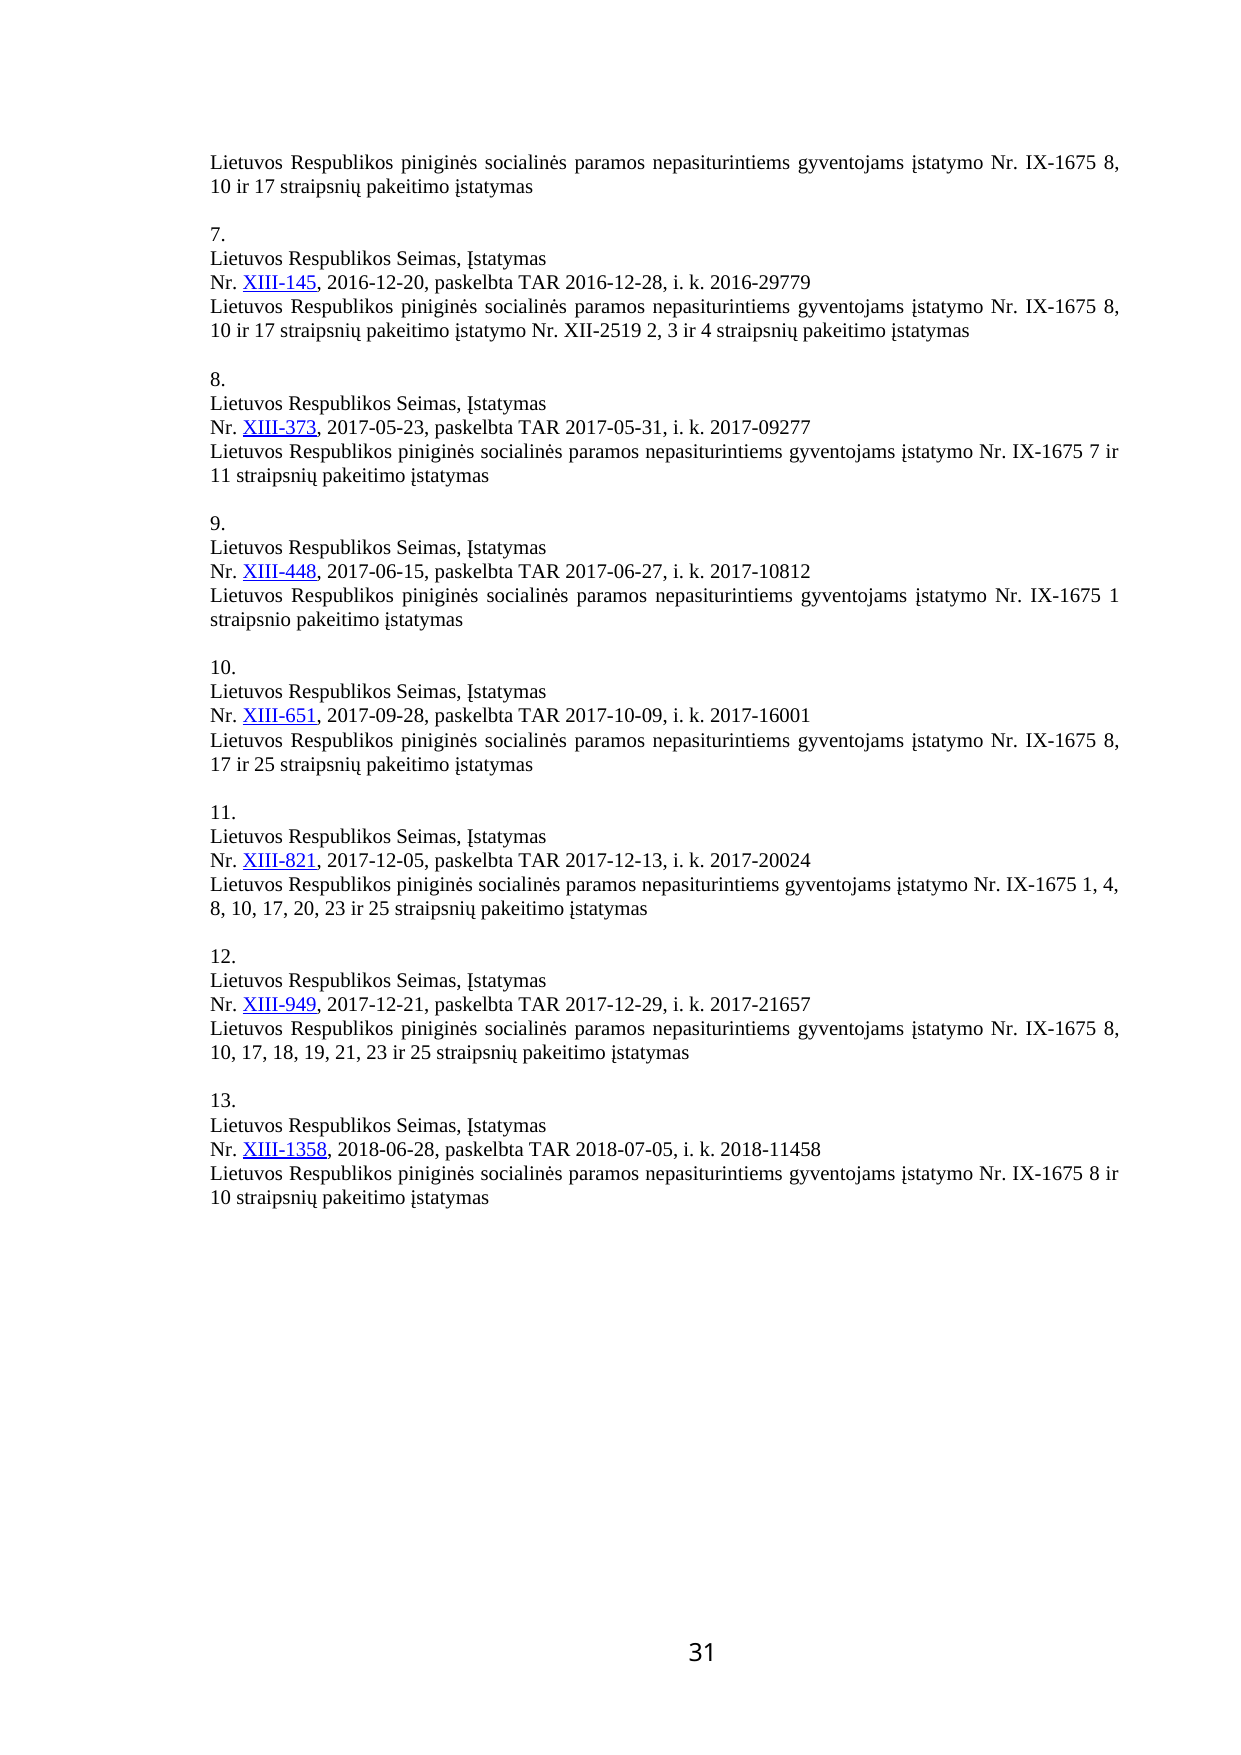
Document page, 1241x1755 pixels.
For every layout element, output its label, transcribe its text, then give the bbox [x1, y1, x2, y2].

text 13. [210, 1088, 1120, 1112]
text Lietuvos Respublikos piniginės socialinės paramos nepasiturintiems gyventojams įstatymo Nr. IX-1675 1, 4, 8, 10, 17, 20, 23 ir 25 straipsnių pakeitimo įstatymas [210, 872, 1120, 920]
text 10. [210, 655, 1120, 679]
text Lietuvos Respublikos Seimas, Įstatymas [210, 246, 1120, 270]
text 8. [210, 367, 1120, 391]
text Lietuvos Respublikos Seimas, Įstatymas [210, 824, 1120, 848]
text 9. [210, 511, 1120, 535]
text Lietuvos Respublikos Seimas, Įstatymas [210, 679, 1120, 703]
text Lietuvos Respublikos piniginės socialinės paramos nepasiturintiems gyventojams įstatymo Nr. IX-1675 7 ir 11 straipsnių pakeitimo įstatymas [210, 439, 1120, 487]
text Lietuvos Respublikos piniginės socialinės paramos nepasiturintiems gyventojams įstatymo Nr. IX-1675 8, 10 ir 17 straipsnių pakeitimo įstatymas [210, 150, 1120, 198]
text Lietuvos Respublikos piniginės socialinės paramos nepasiturintiems gyventojams įstatymo Nr. IX-1675 8 ir 10 straipsnių pakeitimo įstatymas [210, 1161, 1120, 1209]
text Lietuvos Respublikos Seimas, Įstatymas [210, 968, 1120, 992]
text Nr. XIII-821, 2017-12-05, paskelbta TAR 2017-12-13, i. k. 2017-20024 [210, 848, 1120, 872]
text 7. [210, 222, 1120, 246]
text Lietuvos Respublikos piniginės socialinės paramos nepasiturintiems gyventojams įstatymo Nr. IX-1675 8, 10, 17, 18, 19, 21, 23 ir 25 straipsnių pakeitimo įstatymas [210, 1016, 1120, 1064]
text Nr. XIII-651, 2017-09-28, paskelbta TAR 2017-10-09, i. k. 2017-16001 [210, 703, 1120, 727]
text Lietuvos Respublikos piniginės socialinės paramos nepasiturintiems gyventojams įstatymo Nr. IX-1675 1 straipsnio pakeitimo įstatymas [210, 583, 1120, 631]
text Lietuvos Respublikos piniginės socialinės paramos nepasiturintiems gyventojams įstatymo Nr. IX-1675 8, 17 ir 25 straipsnių pakeitimo įstatymas [210, 727, 1120, 776]
text Lietuvos Respublikos Seimas, Įstatymas [210, 391, 1120, 415]
text Nr. XIII-949, 2017-12-21, paskelbta TAR 2017-12-29, i. k. 2017-21657 [210, 992, 1120, 1016]
text Nr. XIII-1358, 2018-06-28, paskelbta TAR 2018-07-05, i. k. 2018-11458 [210, 1137, 1120, 1161]
text Lietuvos Respublikos Seimas, Įstatymas [210, 535, 1120, 559]
text 12. [210, 944, 1120, 968]
text Lietuvos Respublikos Seimas, Įstatymas [210, 1112, 1120, 1137]
text 11. [210, 800, 1120, 824]
text Nr. XIII-145, 2016-12-20, paskelbta TAR 2016-12-28, i. k. 2016-29779 [210, 270, 1120, 294]
text Lietuvos Respublikos piniginės socialinės paramos nepasiturintiems gyventojams įstatymo Nr. IX-1675 8, 10 ir 17 straipsnių pakeitimo įstatymo Nr. XII-2519 2, 3 ir 4 straipsnių pakeitimo įstatymas [210, 294, 1120, 342]
text Nr. XIII-448, 2017-06-15, paskelbta TAR 2017-06-27, i. k. 2017-10812 [210, 559, 1120, 583]
text Nr. XIII-373, 2017-05-23, paskelbta TAR 2017-05-31, i. k. 2017-09277 [210, 415, 1120, 439]
